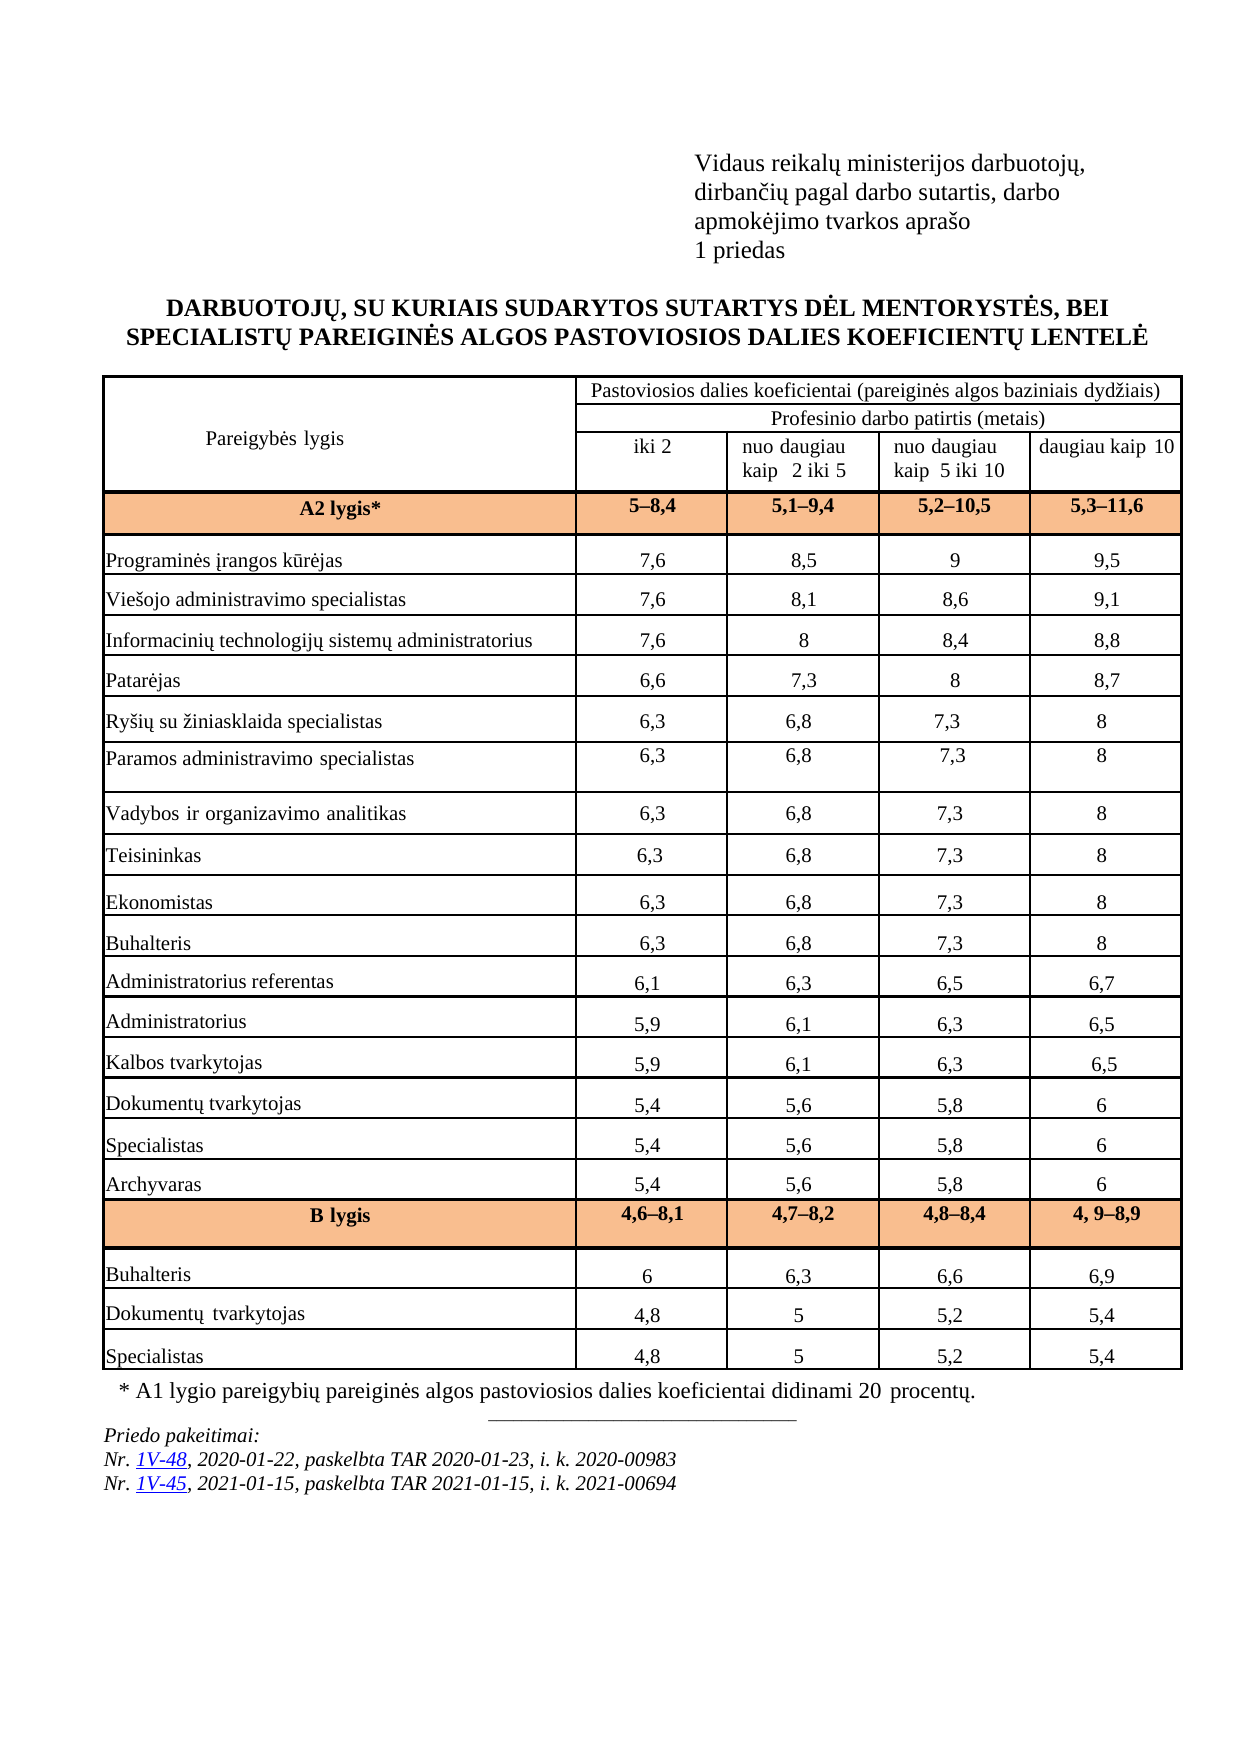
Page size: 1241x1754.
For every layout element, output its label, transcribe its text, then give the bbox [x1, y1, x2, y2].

table_cell 6,3 [577, 743, 726, 791]
text Nr. 1V-48, 2020-01-22, paskelbta TAR 2020-01-23, i. k. 2020-00983 [103, 1447, 1181, 1471]
table_cell Administratorius [105, 998, 575, 1036]
table_cell 7,6 [577, 616, 726, 654]
table_cell 8 [880, 656, 1029, 695]
table_cell Vadybos ir organizavimo analitikas [105, 793, 575, 833]
text Vidaus reikalų ministerijos darbuotojų, [694, 148, 1181, 177]
table_cell 6,5 [1031, 1038, 1180, 1076]
table_cell 6,7 [1031, 957, 1180, 995]
table_cell 5 [728, 1330, 878, 1368]
table_cell 6 [1031, 1160, 1180, 1198]
text 1 priedas [694, 235, 1181, 264]
table_cell Specialistas [105, 1119, 575, 1157]
table_cell 6,3 [880, 998, 1029, 1036]
text DARBUOTOJŲ, SU KURIAIS SUDARYTOS SUTARTYS DĖL MENTORYSTĖS, BEI SPECIALISTŲ PAREIGINĖS ALGOS PASTOVIOSIOS DALIES KOEFICIENTŲ LENTELĖ [103, 293, 1172, 351]
table_cell 6,3 [577, 916, 726, 955]
table_cell nuo daugiau kaip 5 iki 10 [880, 433, 1029, 490]
table_cell 5,1–9,4 [728, 494, 878, 533]
table_cell 9 [880, 536, 1029, 573]
text apmokėjimo tvarkos aprašo [694, 206, 1181, 235]
table_cell 8,4 [880, 616, 1029, 654]
table_cell 4,6–8,1 [577, 1201, 726, 1246]
table_cell 4,8 [577, 1330, 726, 1368]
table_cell Kalbos tvarkytojas [105, 1038, 575, 1076]
table_cell 6,5 [880, 957, 1029, 995]
table_cell 8,8 [1031, 616, 1180, 654]
table_cell 6,3 [728, 957, 878, 995]
table_cell 5,4 [577, 1079, 726, 1117]
table_cell 4, 9–8,9 [1031, 1201, 1180, 1246]
text dirbančių pagal darbo sutartis, darbo [694, 177, 1181, 206]
table_cell Specialistas [105, 1330, 575, 1368]
table_cell 5,2 [880, 1330, 1029, 1368]
table_cell 8,1 [728, 575, 878, 614]
table_cell 7,6 [577, 575, 726, 614]
table_cell 7,3 [880, 876, 1029, 914]
table_cell Buhalteris [105, 916, 575, 955]
table_cell daugiau kaip 10 [1031, 433, 1180, 490]
table_cell 7,3 [880, 916, 1029, 955]
table_cell 7,3 [880, 793, 1029, 833]
table_cell 5,6 [728, 1079, 878, 1117]
table_cell 8 [1031, 916, 1180, 955]
table_cell Programinės įrangos kūrėjas [105, 536, 575, 573]
table_cell 8,6 [880, 575, 1029, 614]
table_cell 6,9 [1031, 1250, 1180, 1287]
table_cell 6,3 [577, 876, 726, 914]
table_cell 6,1 [728, 1038, 878, 1076]
table_cell 6,5 [1031, 998, 1180, 1036]
table_cell 6,1 [728, 998, 878, 1036]
table_cell A2 lygis* [105, 494, 575, 533]
table_cell 6,6 [880, 1250, 1029, 1287]
table_cell 7,3 [880, 743, 1029, 791]
table_cell 6,3 [880, 1038, 1029, 1076]
table_cell 8 [1031, 743, 1180, 791]
table_cell 4,8–8,4 [880, 1201, 1029, 1246]
table_cell iki 2 [577, 433, 726, 490]
table_cell 6,3 [728, 1250, 878, 1287]
table_cell 4,8 [577, 1289, 726, 1327]
table_cell 5,2–10,5 [880, 494, 1029, 533]
table_cell 6,8 [728, 697, 878, 741]
table_cell 5,8 [880, 1160, 1029, 1198]
table_cell 5,6 [728, 1160, 878, 1198]
table_cell Buhalteris [105, 1250, 575, 1287]
table_cell 6,8 [728, 916, 878, 955]
table_cell Administratorius referentas [105, 957, 575, 995]
table_cell 8,5 [728, 536, 878, 573]
table_cell 6,8 [728, 876, 878, 914]
table_cell Ekonomistas [105, 876, 575, 914]
table_cell 4,7–8,2 [728, 1201, 878, 1246]
table_cell Archyvaras [105, 1160, 575, 1198]
table_cell 6,3 [577, 793, 726, 833]
table_cell 5,4 [1031, 1330, 1180, 1368]
table_cell 5,4 [1031, 1289, 1180, 1327]
table_cell 5 [728, 1289, 878, 1327]
table_cell 5,8 [880, 1119, 1029, 1157]
table_cell 7,3 [880, 835, 1029, 874]
table_cell nuo daugiau kaip 2 iki 5 [728, 433, 878, 490]
table_cell 5,6 [728, 1119, 878, 1157]
table_cell 6,3 [577, 697, 726, 741]
table_cell 8 [1031, 697, 1180, 741]
table_cell 9,1 [1031, 575, 1180, 614]
table_cell 8 [728, 616, 878, 654]
table_cell Viešojo administravimo specialistas [105, 575, 575, 614]
table_cell 5,9 [577, 998, 726, 1036]
table_cell Profesinio darbo patirtis (metais) [577, 405, 1180, 431]
table_cell 6,1 [577, 957, 726, 995]
table_cell 9,5 [1031, 536, 1180, 573]
text Priedo pakeitimai: [103, 1423, 1181, 1447]
table_cell Informacinių technologijų sistemų administratorius [105, 616, 575, 654]
table_cell 5,8 [880, 1079, 1029, 1117]
table_header Pastoviosios dalies koeficientai (pareiginės algos baziniais dydžiais) [577, 378, 1180, 403]
text _____________________________________ [103, 1404, 1181, 1423]
table_cell 6 [1031, 1119, 1180, 1157]
table_cell 8 [1031, 793, 1180, 833]
table_cell 8 [1031, 835, 1180, 874]
table_cell 6 [1031, 1079, 1180, 1117]
table_cell Paramos administravimo specialistas [105, 743, 575, 791]
table_cell 8,7 [1031, 656, 1180, 695]
table_cell 8 [1031, 876, 1180, 914]
table_cell 5,4 [577, 1160, 726, 1198]
text Nr. 1V-45, 2021-01-15, paskelbta TAR 2021-01-15, i. k. 2021-00694 [103, 1471, 1181, 1495]
table_cell Teisininkas [105, 835, 575, 874]
table_cell 5,9 [577, 1038, 726, 1076]
table_cell Dokumentų tvarkytojas [105, 1289, 575, 1327]
table_cell 5–8,4 [577, 494, 726, 533]
table_cell 7,6 [577, 536, 726, 573]
table_cell B lygis [105, 1201, 575, 1246]
table_cell 7,3 [880, 697, 1029, 741]
table_header Pareigybės lygis [105, 378, 575, 490]
table_cell 6,3 [577, 835, 726, 874]
table_cell 6,8 [728, 793, 878, 833]
table_cell 6 [577, 1250, 726, 1287]
table_cell Patarėjas [105, 656, 575, 695]
table_cell 6,6 [577, 656, 726, 695]
table_cell Ryšių su žiniasklaida specialistas [105, 697, 575, 741]
table_cell 7,3 [728, 656, 878, 695]
table_cell 6,8 [728, 835, 878, 874]
table_cell 5,4 [577, 1119, 726, 1157]
table_cell 6,8 [728, 743, 878, 791]
text * A1 lygio pareigybių pareiginės algos pastoviosios dalies koeficientai didinami 20 procentų. [103, 1377, 1172, 1404]
table_cell 5,2 [880, 1289, 1029, 1327]
table_cell Dokumentų tvarkytojas [105, 1079, 575, 1117]
table_cell 5,3–11,6 [1031, 494, 1180, 533]
